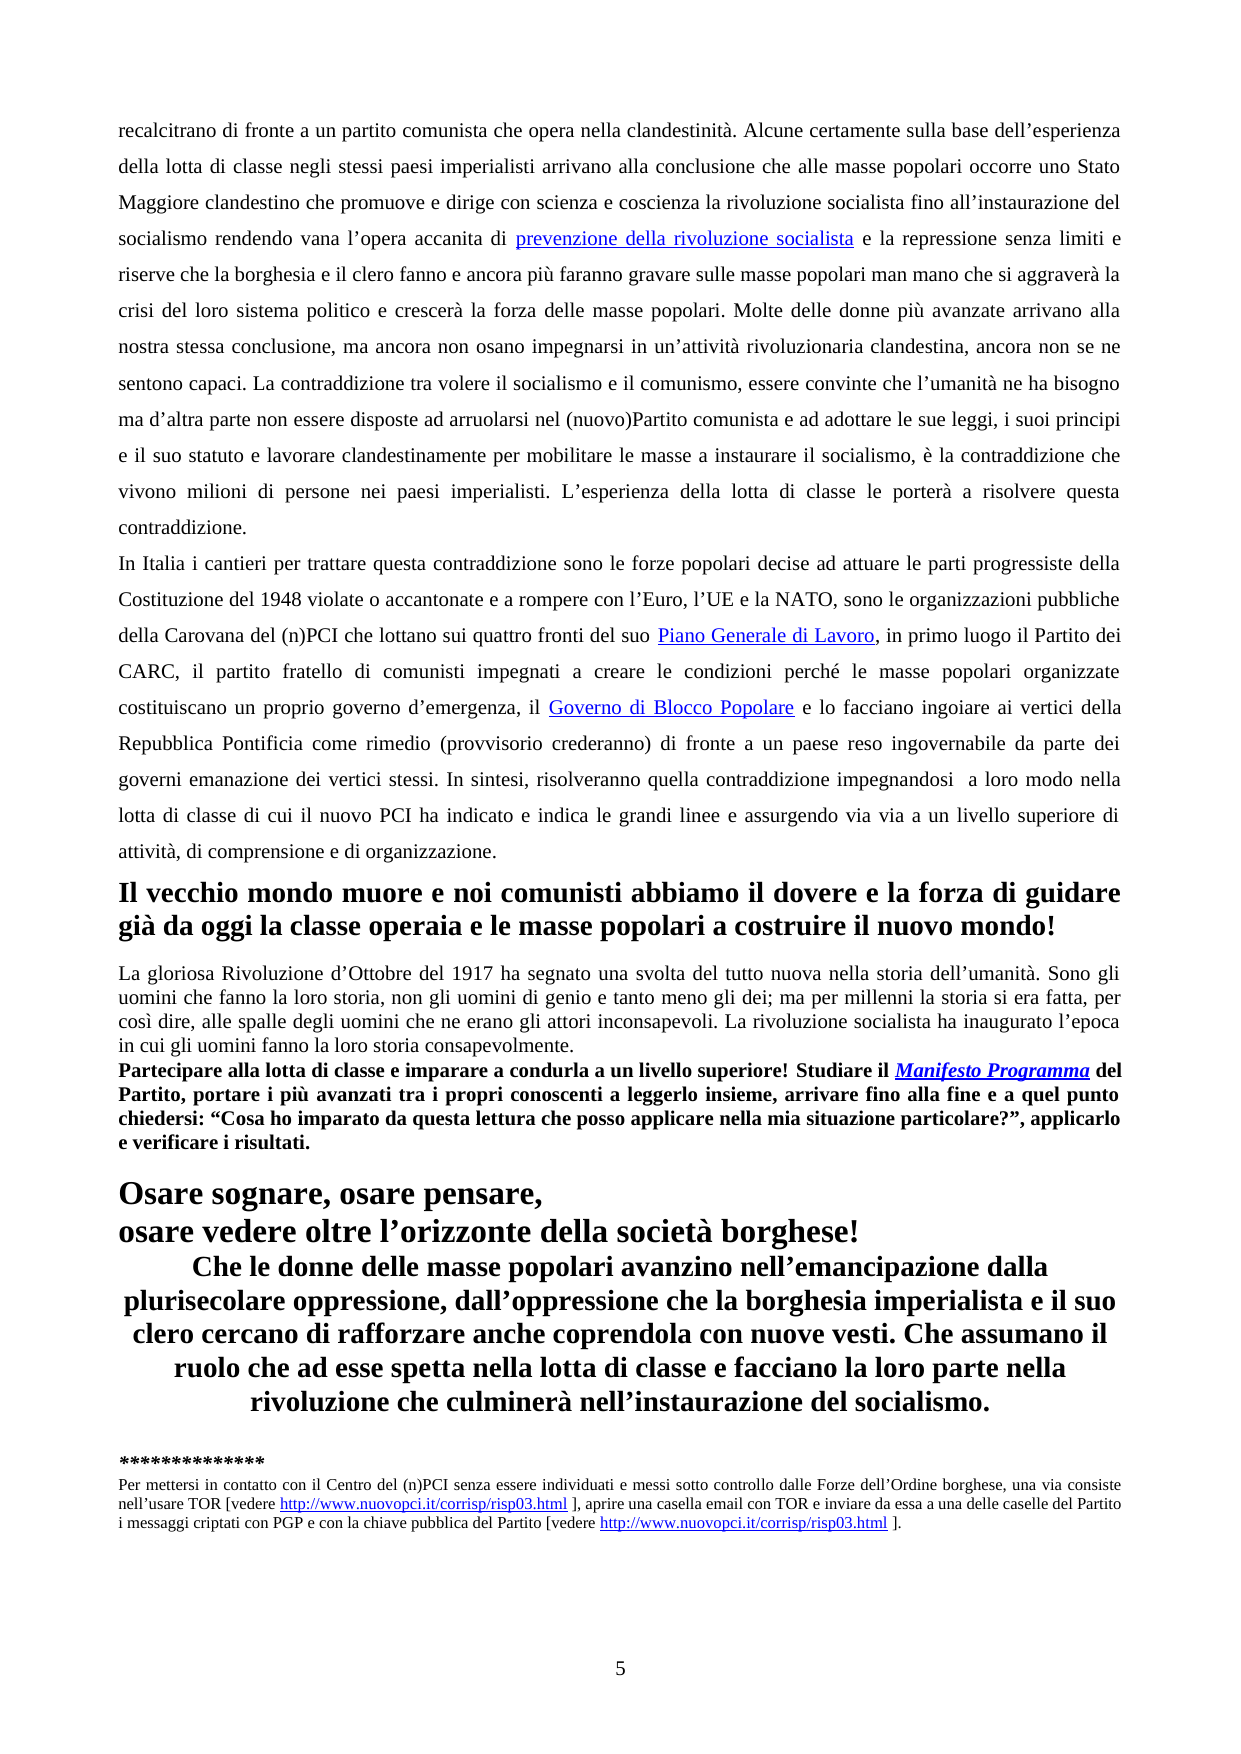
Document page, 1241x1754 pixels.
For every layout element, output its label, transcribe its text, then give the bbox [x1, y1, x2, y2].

text Che le donne delle masse popolari avanzino nell’emancipazione dalla plurisecolare oppressione, dall’oppressione che la borghesia imperialista e il suo clero cercano di rafforzare anche coprendola con nuove vesti. Che assumano il ruolo che ad esse spetta nella lotta di classe e facciano la loro parte nella rivoluzione che culminerà nell’instaurazione del socialismo. [118, 1249, 1122, 1417]
text osare vedere oltre l’orizzonte della società borghese! [118, 1211, 1122, 1249]
text Il vecchio mondo muore e noi comunisti abbiamo il dovere e la forza di guidare già da oggi la classe operaia e le masse popolari a costruire il nuovo mondo! [118, 875, 1122, 942]
text Osare sognare, osare pensare, [118, 1173, 1122, 1211]
text In Italia i cantieri per trattare questa contraddizione sono le forze popolari decise ad attuare le parti progressiste della Costituzione del 1948 violate o accantonate e a rompere con l’Euro, l’UE e la NATO, sono le organizzazioni pubbliche della Carovana del (n)PCI che lottano sui quattro fronti del suo Piano Generale di Lavoro, in primo luogo il Partito dei CARC, il partito fratello di comunisti impegnati a creare le condizioni perché le masse popolari organizzate costituiscano un proprio governo d’emergenza, il Governo di Blocco Popolare e lo facciano ingoiare ai vertici della Repubblica Pontificia come rimedio (provvisorio crederanno) di fronte a un paese reso ingovernabile da parte dei governi emanazione dei vertici stessi. In sintesi, risolveranno quella contraddizione impegnandosi a loro modo nella lotta di classe di cui il nuovo PCI ha indicato e indica le grandi linee e assurgendo via via a un livello superiore di attività, di comprensione e di organizzazione. [118, 551, 1122, 863]
text La gloriosa Rivoluzione d’Ottobre del 1917 ha segnato una svolta del tutto nuova nella storia dell’umanità. Sono gli uomini che fanno la loro storia, non gli uomini di genio e tanto meno gli dei; ma per millenni la storia si era fatta, per così dire, alle spalle degli uomini che ne erano gli attori inconsapevoli. La rivoluzione socialista ha inaugurato l’epoca in cui gli uomini fanno la loro storia consapevolmente. [118, 961, 1122, 1057]
text Partecipare alla lotta di classe e imparare a condurla a un livello superiore! Studiare il Manifesto Programma del Partito, portare i più avanzati tra i propri conoscenti a leggerlo insieme, arrivare fino alla fine e a quel punto chiedersi: “Cosa ho imparato da questa lettura che posso applicare nella mia situazione particolare?”, applicarlo e verificare i risultati. [118, 1057, 1122, 1154]
text recalcitrano di fronte a un partito comunista che opera nella clandestinità. Alcune certamente sulla base dell’esperienza della lotta di classe negli stessi paesi imperialisti arrivano alla conclusione che alle masse popolari occorre uno Stato Maggiore clandestino che promuove e dirige con scienza e coscienza la rivoluzione socialista fino all’instaurazione del socialismo rendendo vana l’opera accanita di prevenzione della rivoluzione socialista e la repressione senza limiti e riserve che la borghesia e il clero fanno e ancora più faranno gravare sulle masse popolari man mano che si aggraverà la crisi del loro sistema politico e crescerà la forza delle masse popolari. Molte delle donne più avanzate arrivano alla nostra stessa conclusione, ma ancora non osano impegnarsi in un’attività rivoluzionaria clandestina, ancora non se ne sentono capaci. La contraddizione tra volere il socialismo e il comunismo, essere convinte che l’umanità ne ha bisogno ma d’altra parte non essere disposte ad arruolarsi nel (nuovo)Partito comunista e ad adottare le sue leggi, i suoi principi e il suo statuto e lavorare clandestinamente per mobilitare le masse a instaurare il socialismo, è la contraddizione che vivono milioni di persone nei paesi imperialisti. L’esperienza della lotta di classe le porterà a risolvere questa contraddizione. [118, 118, 1122, 539]
text Per mettersi in contatto con il Centro del (n)PCI senza essere individuati e messi sotto controllo dalle Forze dell’Ordine borghese, una via consiste nell’usare TOR [vedere http://www.nuovopci.it/corrisp/risp03.html ], aprire una casella email con TOR e inviare da essa a una delle caselle del Partito i messaggi criptati con PGP e con la chiave pubblica del Partito [vedere http://www.nuovopci.it/corrisp/risp03.html ]. [118, 1475, 1122, 1532]
text ************** [118, 1451, 1122, 1475]
